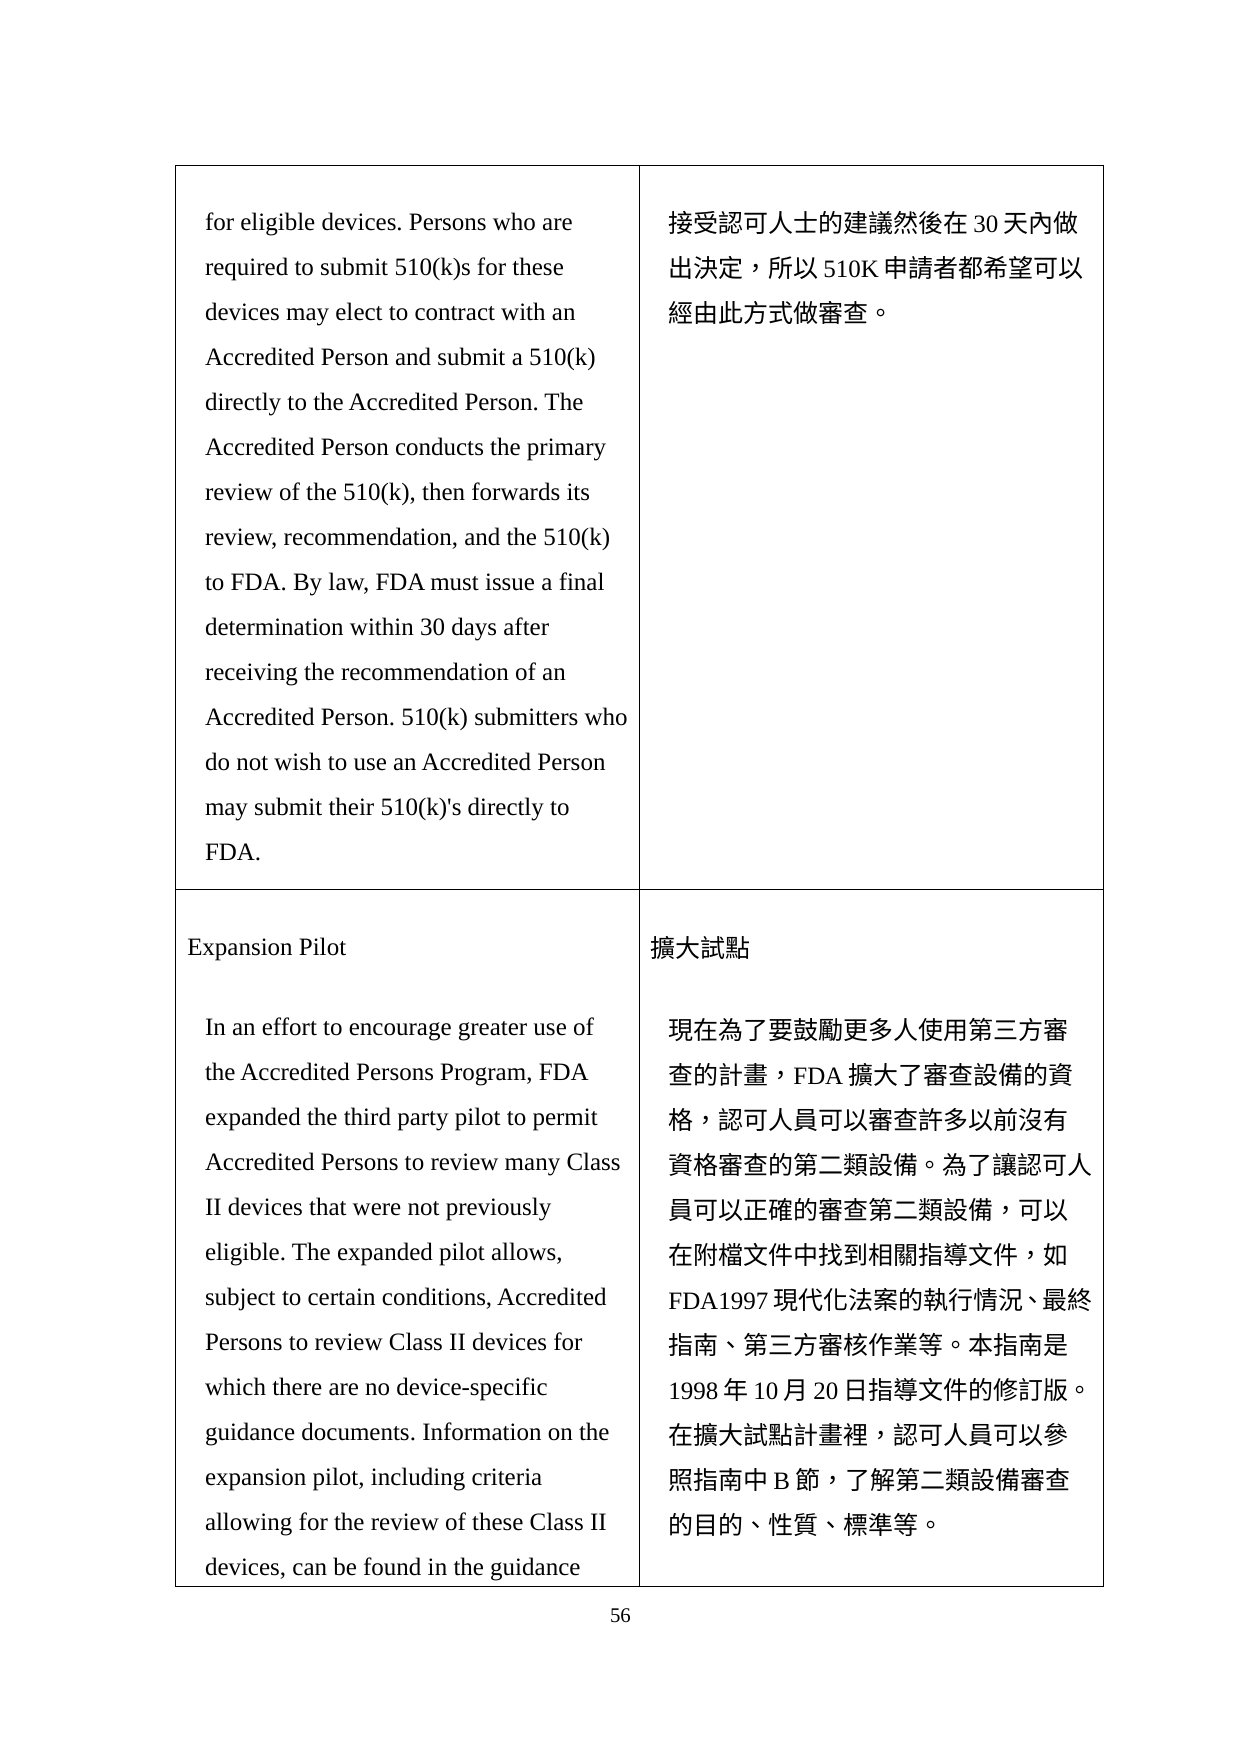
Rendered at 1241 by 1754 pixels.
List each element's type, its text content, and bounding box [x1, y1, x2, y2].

table_cell for eligible devices. Persons who are required to submit 510(k)s for these devices may elect to contract with an Accredited Person and submit a 510(k) directly to the Accredited Person. The Accredited Person conducts the primary review of the 510(k), then forwards its review, recommendation, and the 510(k) to FDA. By law, FDA must issue a final determination within 30 days after receiving the recommendation of an Accredited Person. 510(k) submitters who do not wish to use an Accredited Person may submit their 510(k)'s directly to FDA. [176, 166, 639, 889]
table_cell Expansion Pilot In an effort to encourage greater use of the Accredited Persons Program, FDA expanded the third party pilot to permit Accredited Persons to review many Class II devices that were not previously eligible. The expanded pilot allows, subject to certain conditions, Accredited Persons to review Class II devices for which there are no device-specific guidance documents. Information on the expansion pilot, including criteria allowing for the review of these Class II devices, can be found in the guidance [176, 890, 639, 1586]
table_cell 接受認可人士的建議然後在30天內做出決定，所以510K申請者都希望可以經由此方式做審查。 [640, 166, 1103, 889]
table_cell 擴大試點 現在為了要鼓勵更多人使用第三方審查的計畫，FDA擴大了審查設備的資格，認可人員可以審查許多以前沒有資格審查的第二類設備。為了讓認可人員可以正確的審查第二類設備，可以在附檔文件中找到相關指導文件，如FDA1997現代化法案的執行情況、最終指南、第三方審核作業等。本指南是1998年10月20日指導文件的修訂版。在擴大試點計畫裡，認可人員可以參照指南中B節，了解第二類設備審查的目的、性質、標準等。 [640, 890, 1103, 1586]
